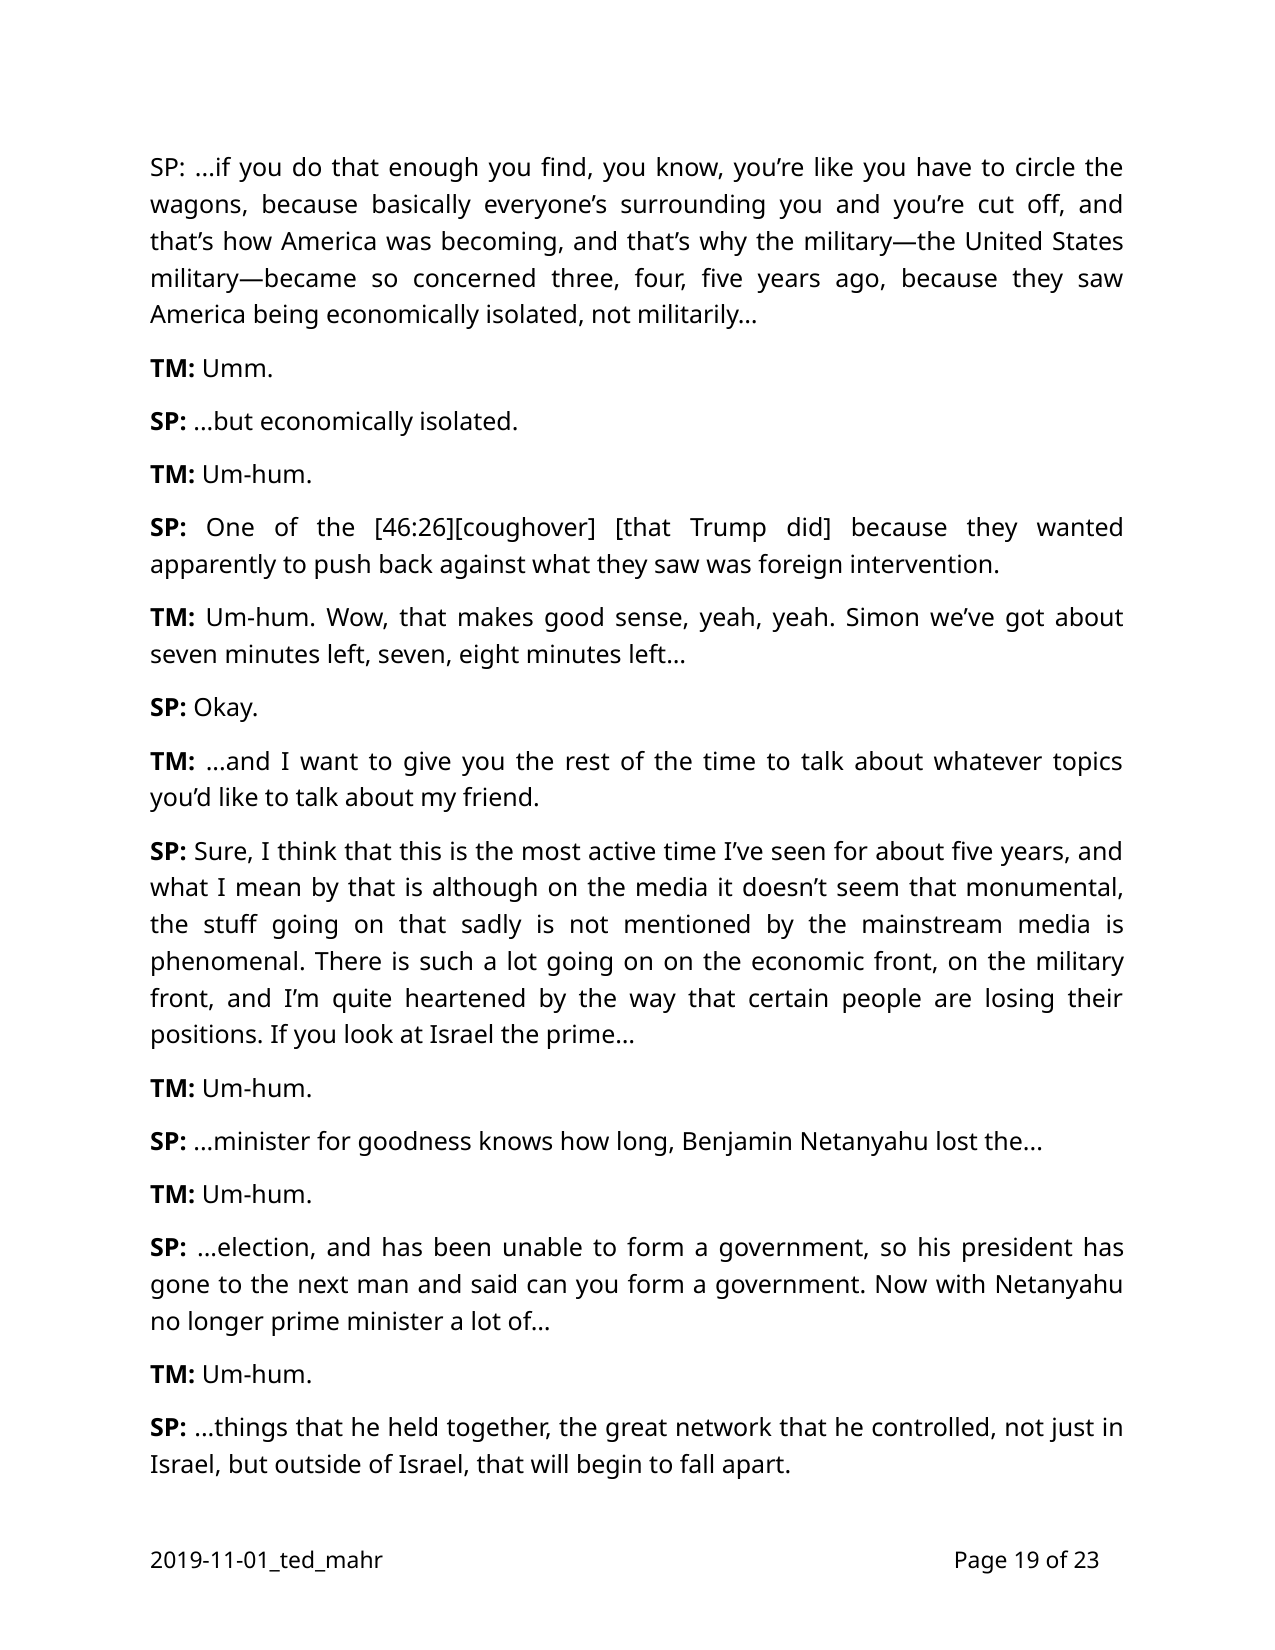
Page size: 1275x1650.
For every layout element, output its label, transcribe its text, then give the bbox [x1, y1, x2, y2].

text SP: ...but economically isolated. [150, 403, 1125, 438]
text SP: One of the [46:26][coughover] [that Trump did] because they wanted apparently to push back against what they saw was foreign intervention. [150, 510, 1125, 581]
text TM: Um-hum. [150, 1070, 1125, 1104]
text TM: ...and I want to give you the rest of the time to talk about whatever topics you’d like to talk about my friend. [150, 743, 1125, 814]
text SP: Sure, I think that this is the most active time I’ve seen for about five years, and what I mean by that is although on the media it doesn’t seem that monumental, the stuff going on that sadly is not mentioned by the mainstream media is phenomenal. There is such a lot going on on the economic front, on the military front, and I’m quite heartened by the way that certain people are losing their positions. If you look at Israel the prime… [150, 833, 1125, 1051]
text TM: Um-hum. [150, 1177, 1125, 1211]
text TM: Um-hum. [150, 457, 1125, 491]
text SP: ...things that he held together, the great network that he controlled, not just in Israel, but outside of Israel, that will begin to fall apart. [150, 1410, 1125, 1481]
text SP: ...if you do that enough you find, you know, you’re like you have to circle the wagons, because basically everyone’s surrounding you and you’re cut off, and that’s how America was becoming, and that’s why the military—the United States military—became so concerned three, four, five years ago, because they saw America being economically isolated, not militarily… [150, 150, 1125, 331]
text SP: Okay. [150, 690, 1125, 724]
text TM: Um-hum. Wow, that makes good sense, yeah, yeah. Simon we’ve got about seven minutes left, seven, eight minutes left… [150, 600, 1125, 671]
text SP: ...minister for goodness knows how long, Benjamin Netanyahu lost the... [150, 1123, 1125, 1158]
text TM: Umm. [150, 350, 1125, 384]
text SP: ...election, and has been unable to form a government, so his president has gone to the next man and said can you form a government. Now with Netanyahu no longer prime minister a lot of… [150, 1230, 1125, 1338]
text TM: Um-hum. [150, 1357, 1125, 1391]
